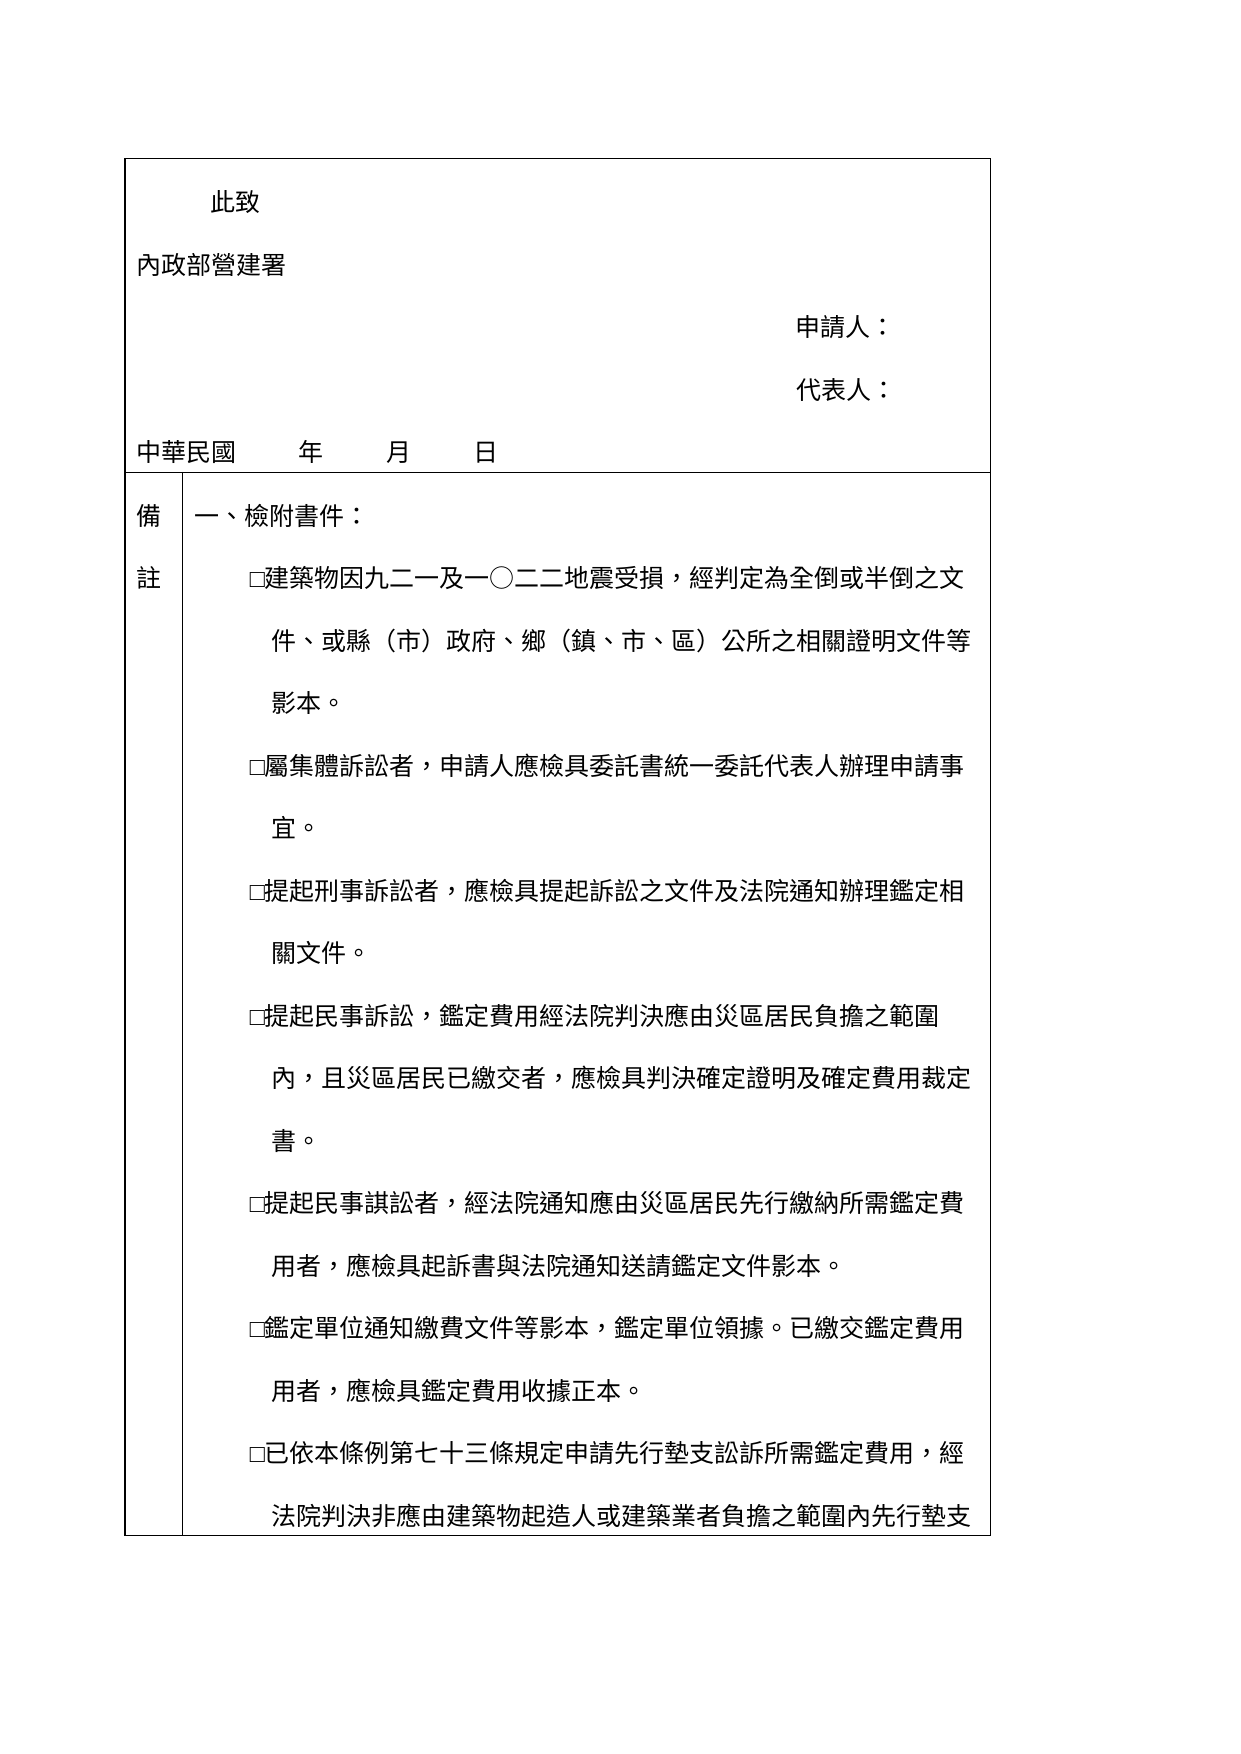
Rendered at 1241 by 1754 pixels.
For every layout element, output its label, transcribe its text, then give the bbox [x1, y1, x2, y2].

table_cell 備註 [126, 473, 182, 1535]
table_cell 一、檢附書件： □建築物因九二一及一○二二地震受損，經判定為全倒或半倒之文件、或縣（市）政府、鄉（鎮、市、區）公所之相關證明文件等影本。 □屬集體訴訟者，申請人應檢具委託書統一委託代表人辦理申請事宜。 □提起刑事訴訟者，應檢具提起訴訟之文件及法院通知辦理鑑定相關文件。 □提起民事訴訟，鑑定費用經法院判決應由災區居民負擔之範圍內，且災區居民已繳交者，應檢具判決確定證明及確定費用裁定書。 □提起民事諆訟者，經法院通知應由災區居民先行繳納所需鑑定費用者，應檢具起訴書與法院通知送請鑑定文件影本。 □鑑定單位通知繳費文件等影本，鑑定單位領據。已繳交鑑定費用用者，應檢具鑑定費用收據正本。 □已依本條例第七十三條規定申請先行墊支訟訴所需鑑定費用，經法院判決非應由建築物起造人或建築業者負擔之範圍內先行墊支 [183, 473, 990, 1535]
table_cell 此致 內政部營建署 申請人： 代表人： 中華民國 年 月 日 [126, 159, 990, 472]
